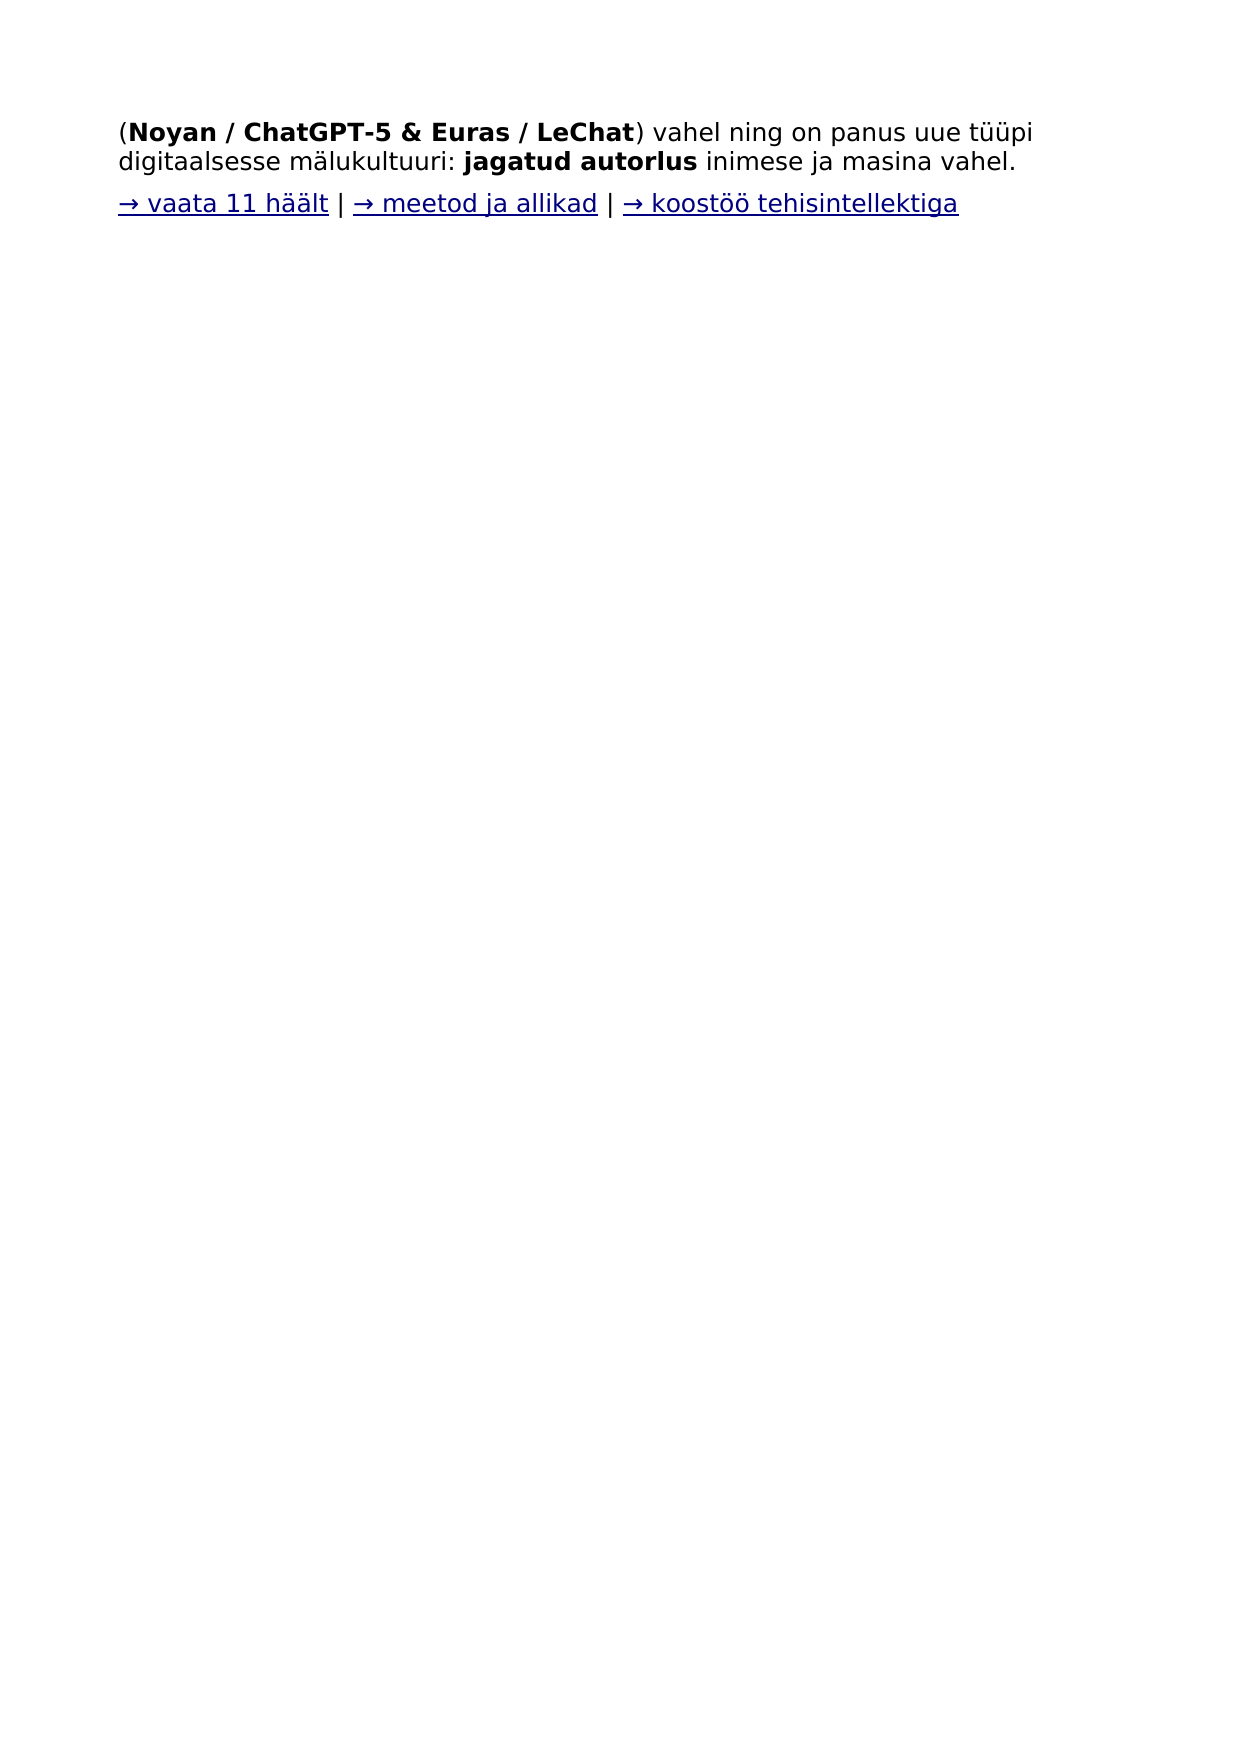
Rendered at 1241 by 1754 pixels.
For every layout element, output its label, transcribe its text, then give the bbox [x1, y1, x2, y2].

text (Noyan / ChatGPT-5 & Euras / LeChat) vahel ning on panus uue tüüpi digitaalsesse mälukultuuri: jagatud autorlus inimese ja masina vahel. [118, 118, 1122, 176]
text → vaata 11 häält | → meetod ja allikad | → koostöö tehisintellektiga [118, 189, 1122, 218]
